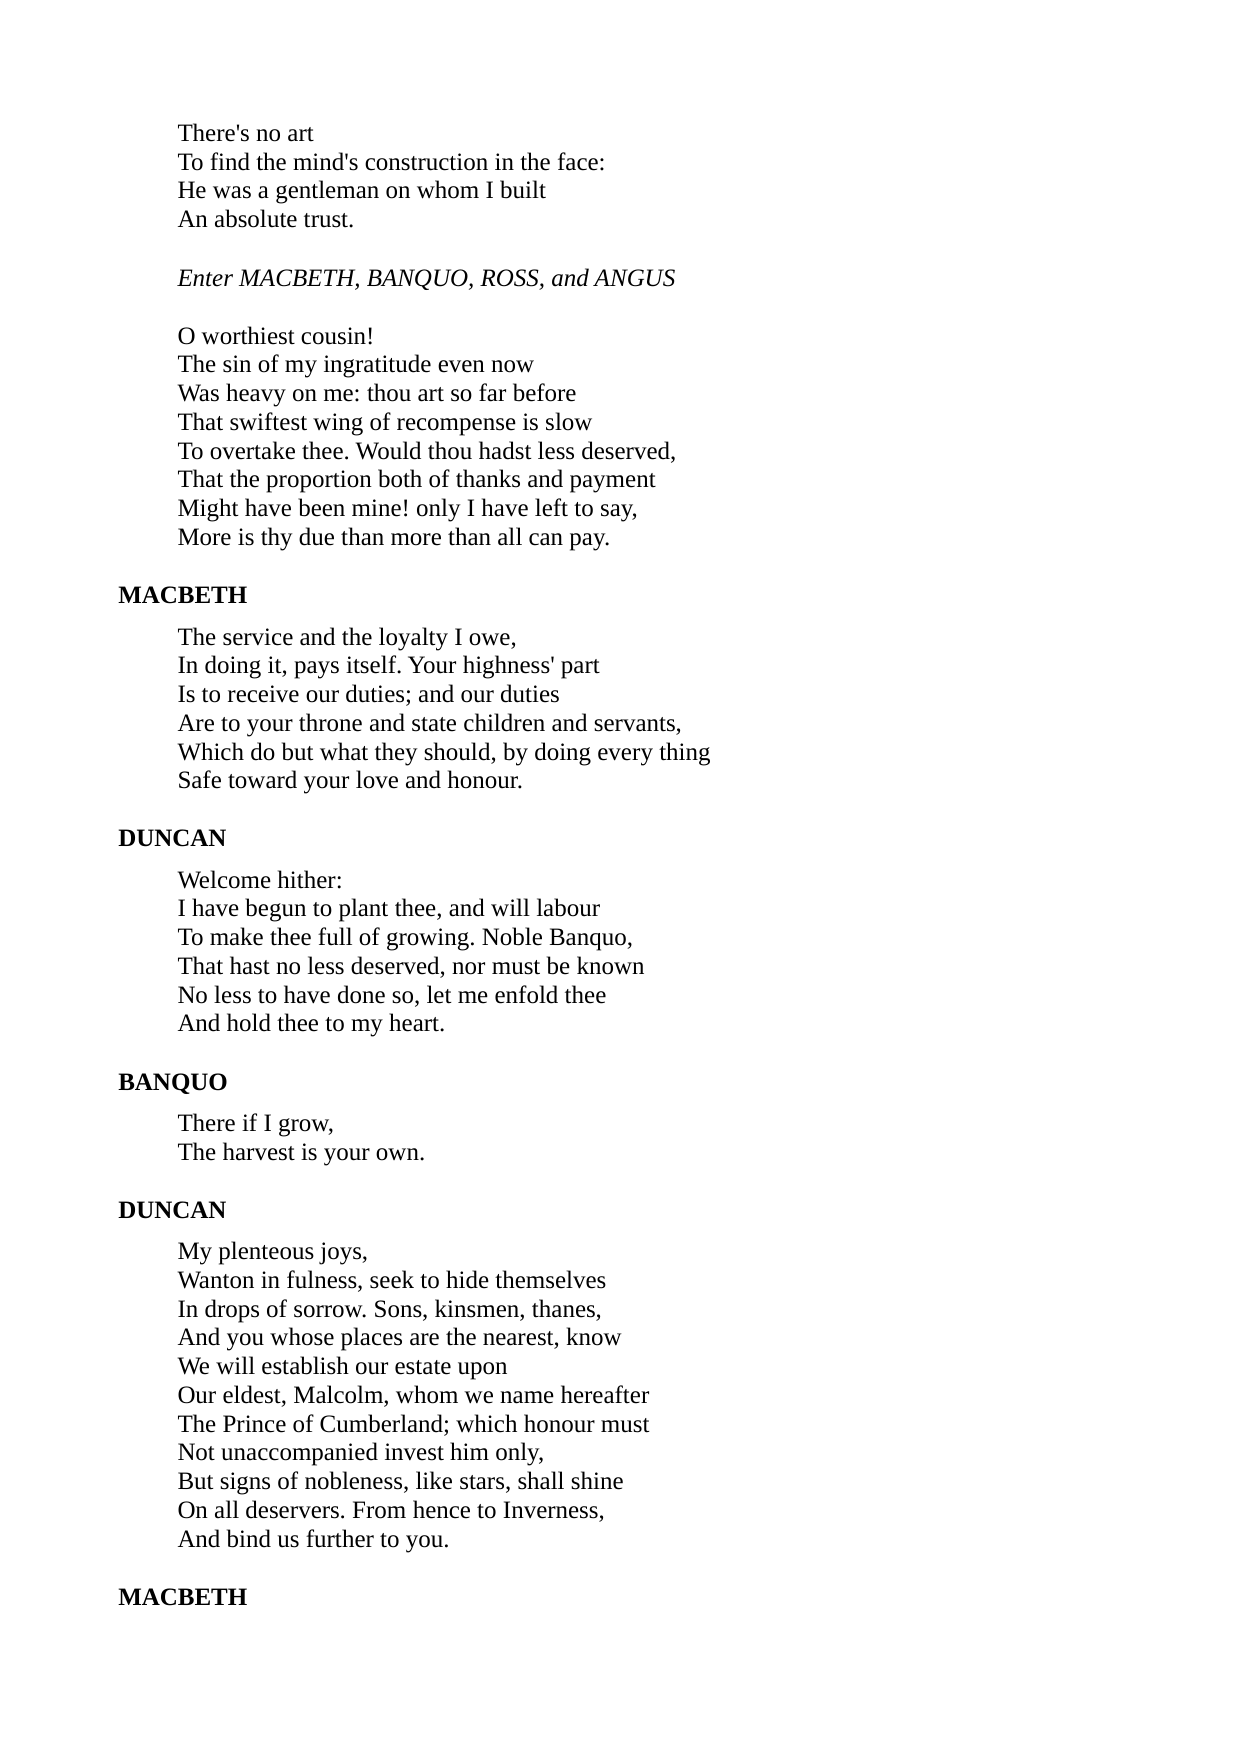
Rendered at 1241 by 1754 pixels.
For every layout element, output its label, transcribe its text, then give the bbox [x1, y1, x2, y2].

text There if I grow, The harvest is your own. [177, 1108, 1063, 1166]
text There's no art To find the mind's construction in the face: He was a gentleman on whom I built An absolute trust. [177, 118, 1063, 233]
text MACBETH [118, 580, 1122, 609]
text BANQUO [118, 1067, 1122, 1096]
text My plenteous joys, Wanton in fulness, seek to hide themselves In drops of sorrow. Sons, kinsmen, thanes, And you whose places are the nearest, know We will establish our estate upon Our eldest, Malcolm, whom we name hereafter The Prince of Cumberland; which honour must Not unaccompanied invest him only, But signs of nobleness, like stars, shall shine On all deservers. From hence to Inverness, And bind us further to you. [177, 1236, 1063, 1552]
text The service and the loyalty I owe, In doing it, pays itself. Your highness' part Is to receive our duties; and our duties Are to your throne and state children and servants, Which do but what they should, by doing every thing Safe toward your love and honour. [177, 622, 1063, 794]
text DUNCAN [118, 1195, 1122, 1224]
text Welcome hither: I have begun to plant thee, and will labour To make thee full of growing. Noble Banquo, That hast no less deserved, nor must be known No less to have done so, let me enfold thee And hold thee to my heart. [177, 865, 1063, 1037]
text MACBETH [118, 1582, 1122, 1611]
text Enter MACBETH, BANQUO, ROSS, and ANGUS [177, 263, 1063, 291]
text O worthiest cousin! The sin of my ingratitude even now Was heavy on me: thou art so far before That swiftest wing of recompense is slow To overtake thee. Would thou hadst less deserved, That the proportion both of thanks and payment Might have been mine! only I have left to say, More is thy due than more than all can pay. [177, 321, 1063, 551]
text DUNCAN [118, 823, 1122, 852]
